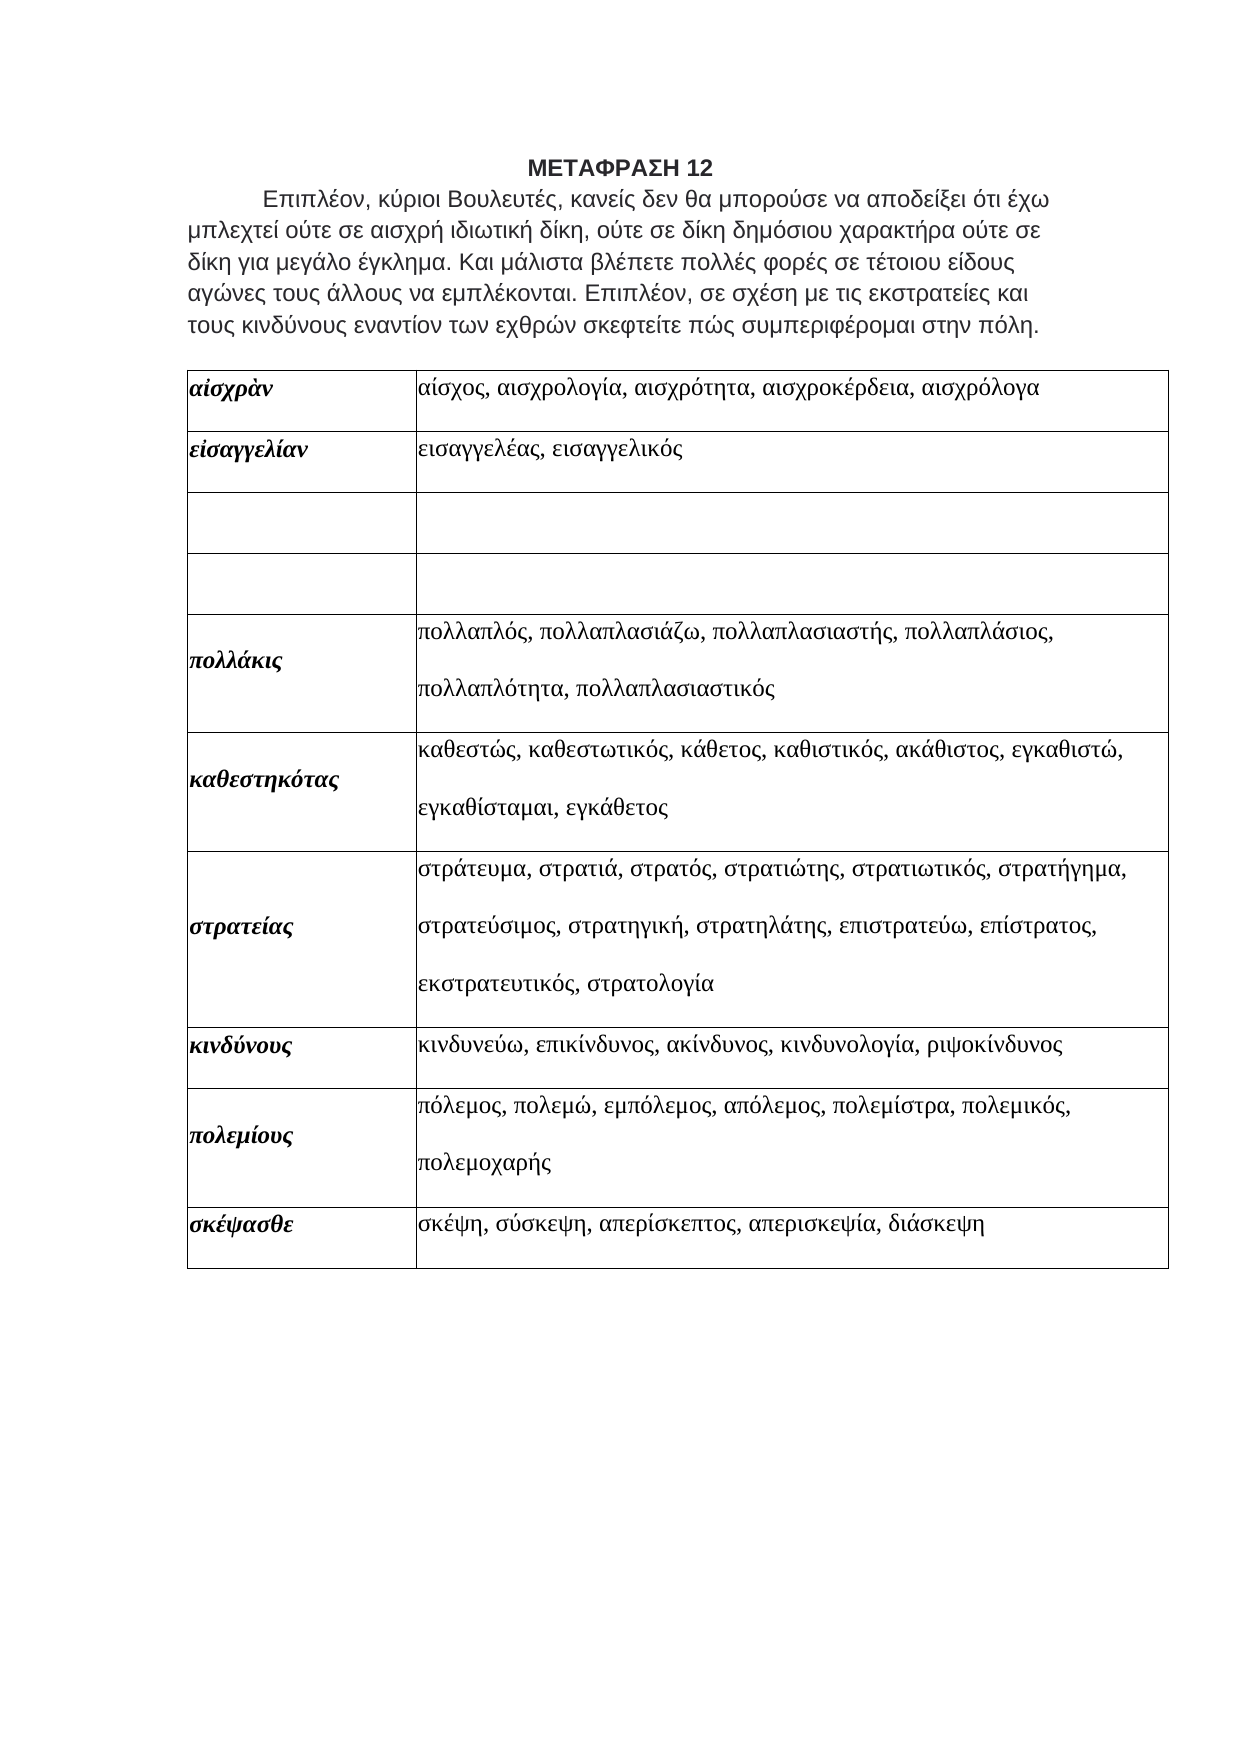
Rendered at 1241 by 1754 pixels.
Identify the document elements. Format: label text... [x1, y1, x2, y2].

table_cell [417, 493, 1168, 553]
table_cell πόλεμος, πολεμώ, εμπόλεμος, απόλεμος, πολεμίστρα, πολεμικός, πολεμοχαρής [417, 1089, 1168, 1206]
table_cell πολεμίους [188, 1089, 416, 1206]
table_cell εισαγγελέας, εισαγγελικός [417, 432, 1168, 492]
table_cell [417, 554, 1168, 614]
text ΜΕΤΑΦΡΑΣΗ 12 [187, 150, 1053, 181]
table_cell σκέψη, σύσκεψη, απερίσκεπτος, απερισκεψία, διάσκεψη [417, 1208, 1168, 1267]
table_cell κινδυνεύω, επικίνδυνος, ακίνδυνος, κινδυνολογία, ριψοκίνδυνος [417, 1028, 1168, 1088]
table_cell πολλαπλός, πολλαπλασιάζω, πολλαπλασιαστής, πολλαπλάσιος, πολλαπλότητα, πολλαπλασιαστικός [417, 615, 1168, 732]
table_cell πολλάκις [188, 615, 416, 732]
table_cell καθεστηκότας [188, 733, 416, 851]
table_cell στράτευμα, στρατιά, στρατός, στρατιώτης, στρατιωτικός, στρατήγημα, στρατεύσιμος, στρατηγική, στρατηλάτης, επιστρατεύω, επίστρατος, εκστρατευτικός, στρατολογία [417, 852, 1168, 1027]
table_cell καθεστώς, καθεστωτικός, κάθετος, καθιστικός, ακάθιστος, εγκαθιστώ, εγκαθίσταμαι, εγκάθετος [417, 733, 1168, 851]
table_cell εἰσαγγελίαν [188, 432, 416, 492]
table_cell [188, 493, 416, 553]
table_cell στρατείας [188, 852, 416, 1027]
table_cell κινδύνους [188, 1028, 416, 1088]
table_cell [188, 554, 416, 614]
table_header αἰσχρὰν [188, 371, 416, 431]
table_header αίσχος, αισχρολογία, αισχρότητα, αισχροκέρδεια, αισχρόλογα [417, 371, 1168, 431]
table_cell σκέψασθε [188, 1208, 416, 1267]
text Επιπλέον, κύριοι Βουλευτές, κανείς δεν θα μπορούσε να αποδείξει ότι έχω μπλεχτεί ούτε σε αισχρή ιδιωτική δίκη, ούτε σε δίκη δημόσιου χαρακτήρα ούτε σε δίκη για μεγάλο έγκλημα. Και μάλιστα βλέπετε πολλές φορές σε τέτοιου είδους αγώνες τους άλλους να εμπλέκονται. Επιπλέον, σε σχέση με τις εκστρατείες και τους κινδύνους εναντίον των εχθρών σκεφτείτε πώς συμπεριφέρομαι στην πόλη. [187, 181, 1053, 338]
